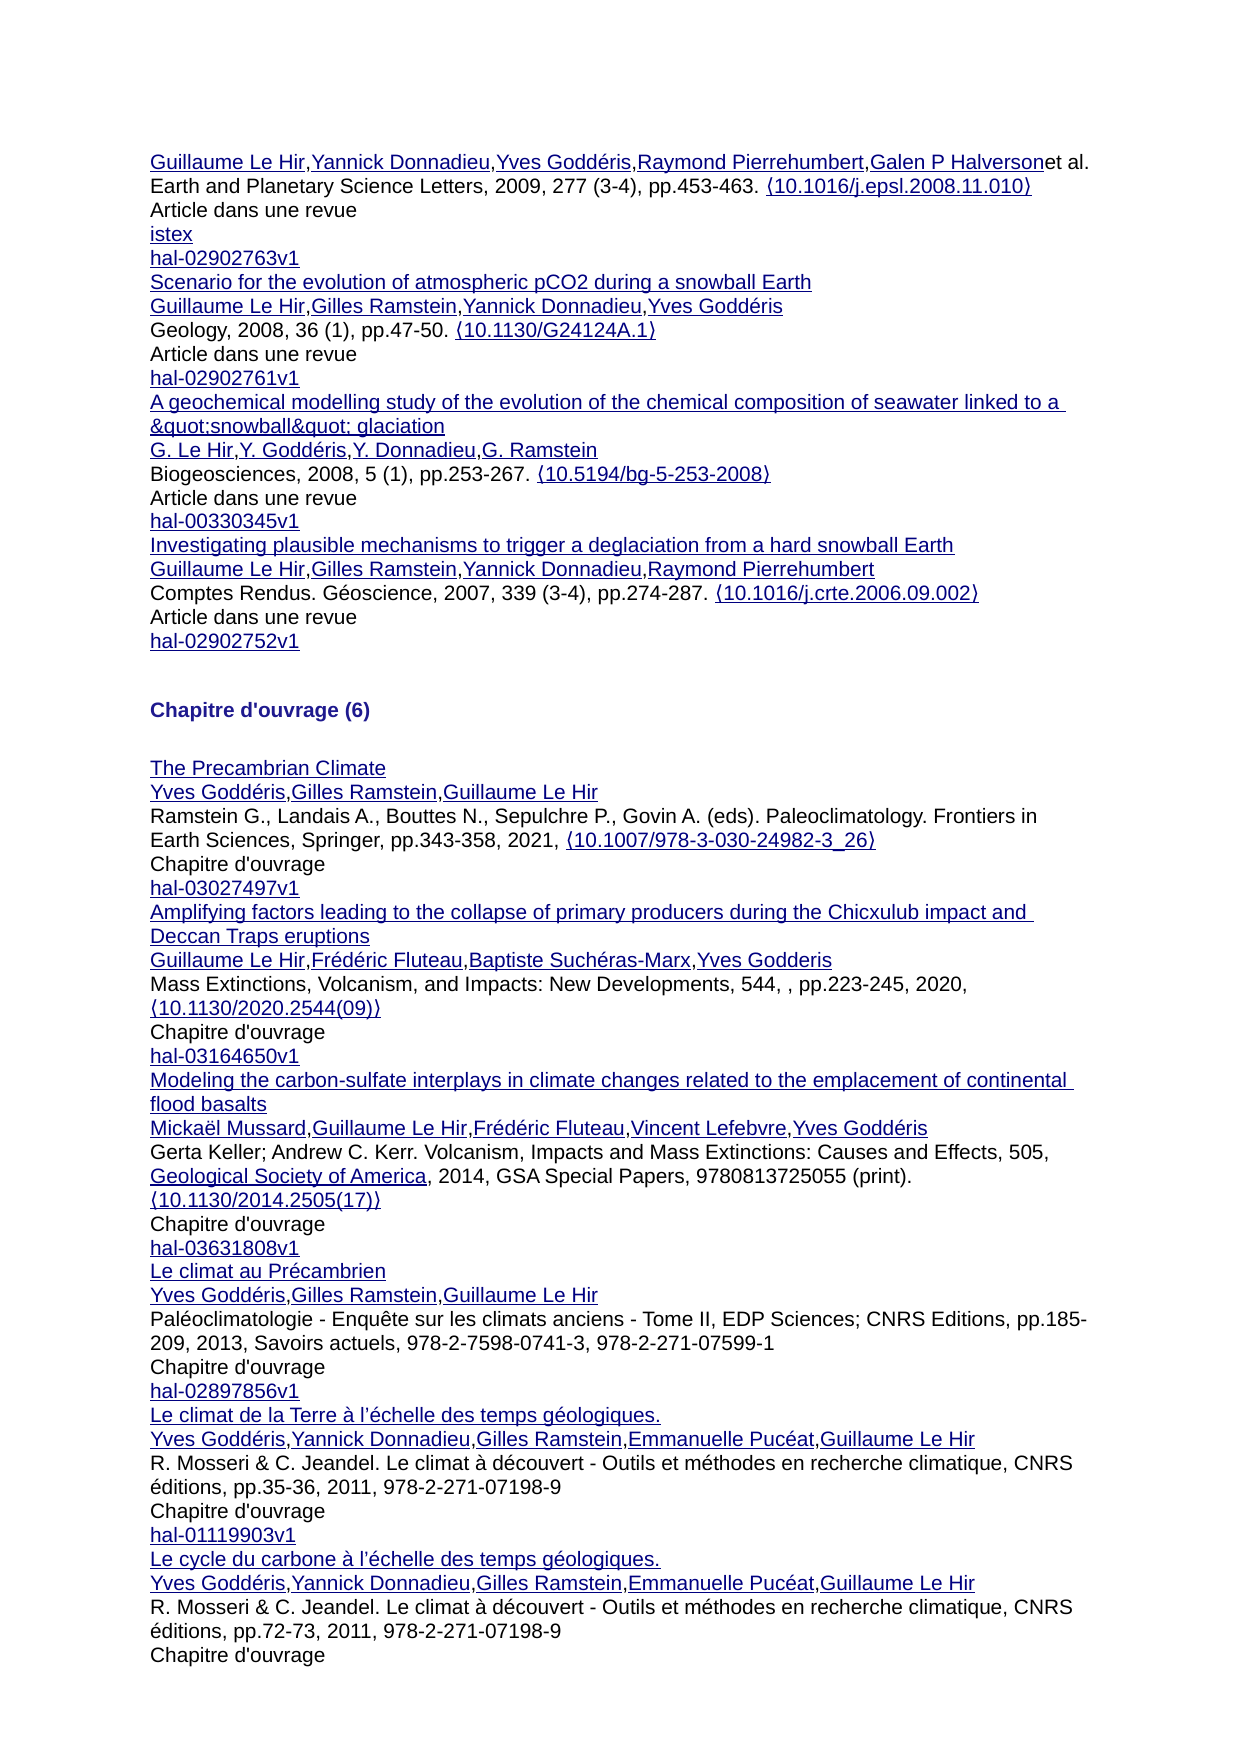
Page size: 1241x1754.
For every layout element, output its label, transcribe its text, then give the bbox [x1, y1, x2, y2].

table_cell Amplifying factors leading to the collapse of primary producers during the Chicxulub impact and Deccan Traps eruptions Guillaume Le Hir,Frédéric Fluteau,Baptiste Suchéras-Marx,Yves Godderis Mass Extinctions, Volcanism, and Impacts: New Developments, 544, , pp.223-245, 2020, ⟨10.1130/2020.2544(09)⟩ Chapitre d'ouvrage hal-03164650v1 [150, 900, 1090, 1068]
table_cell Modeling the carbon-sulfate interplays in climate changes related to the emplacement of continental flood basalts Mickaël Mussard,Guillaume Le Hir,Frédéric Fluteau,Vincent Lefebvre,Yves Goddéris Gerta Keller; Andrew C. Kerr. Volcanism, Impacts and Mass Extinctions: Causes and Effects, 505, Geological Society of America, 2014, GSA Special Papers, 9780813725055 (print). ⟨10.1130/2014.2505(17)⟩ Chapitre d'ouvrage hal-03631808v1 [150, 1068, 1090, 1259]
table_cell Investigating plausible mechanisms to trigger a deglaciation from a hard snowball Earth Guillaume Le Hir,Gilles Ramstein,Yannick Donnadieu,Raymond Pierrehumbert Comptes Rendus. Géoscience, 2007, 339 (3-4), pp.274-287. ⟨10.1016/j.crte.2006.09.002⟩ Article dans une revue hal-02902752v1 [150, 533, 1090, 653]
table_cell A geochemical modelling study of the evolution of the chemical composition of seawater linked to a &quot;snowball&quot; glaciation G. Le Hir,Y. Goddéris,Y. Donnadieu,G. Ramstein Biogeosciences, 2008, 5 (1), pp.253-267. ⟨10.5194/bg-5-253-2008⟩ Article dans une revue hal-00330345v1 [150, 390, 1090, 533]
table_cell Le cycle du carbone à l’échelle des temps géologiques. Yves Goddéris,Yannick Donnadieu,Gilles Ramstein,Emmanuelle Pucéat,Guillaume Le Hir R. Mosseri & C. Jeandel. Le climat à découvert - Outils et méthodes en recherche climatique, CNRS éditions, pp.72-73, 2011, 978-2-271-07198-9 Chapitre d'ouvrage [150, 1547, 1090, 1667]
table_cell Le climat de la Terre à l’échelle des temps géologiques. Yves Goddéris,Yannick Donnadieu,Gilles Ramstein,Emmanuelle Pucéat,Guillaume Le Hir R. Mosseri & C. Jeandel. Le climat à découvert - Outils et méthodes en recherche climatique, CNRS éditions, pp.35-36, 2011, 978-2-271-07198-9 Chapitre d'ouvrage hal-01119903v1 [150, 1403, 1090, 1547]
table_header The Precambrian Climate Yves Goddéris,Gilles Ramstein,Guillaume Le Hir Ramstein G., Landais A., Bouttes N., Sepulchre P., Govin A. (eds). Paleoclimatology. Frontiers in Earth Sciences, Springer, pp.343-358, 2021, ⟨10.1007/978-3-030-24982-3_26⟩ Chapitre d'ouvrage hal-03027497v1 [150, 756, 1090, 900]
subtitle Chapitre d'ouvrage (6) [150, 698, 1090, 722]
table_cell Scenario for the evolution of atmospheric pCO2 during a snowball Earth Guillaume Le Hir,Gilles Ramstein,Yannick Donnadieu,Yves Goddéris Geology, 2008, 36 (1), pp.47-50. ⟨10.1130/G24124A.1⟩ Article dans une revue hal-02902761v1 [150, 270, 1090, 389]
table_cell Le climat au Précambrien Yves Goddéris,Gilles Ramstein,Guillaume Le Hir Paléoclimatologie - Enquête sur les climats anciens - Tome II, EDP Sciences; CNRS Editions, pp.185-209, 2013, Savoirs actuels, 978-2-7598-0741-3, 978-2-271-07599-1 Chapitre d'ouvrage hal-02897856v1 [150, 1259, 1090, 1403]
table_cell Guillaume Le Hir,Yannick Donnadieu,Yves Goddéris,Raymond Pierrehumbert,Galen P Halversonet al. Earth and Planetary Science Letters, 2009, 277 (3-4), pp.453-463. ⟨10.1016/j.epsl.2008.11.010⟩ Article dans une revue istex hal-02902763v1 [150, 150, 1090, 270]
